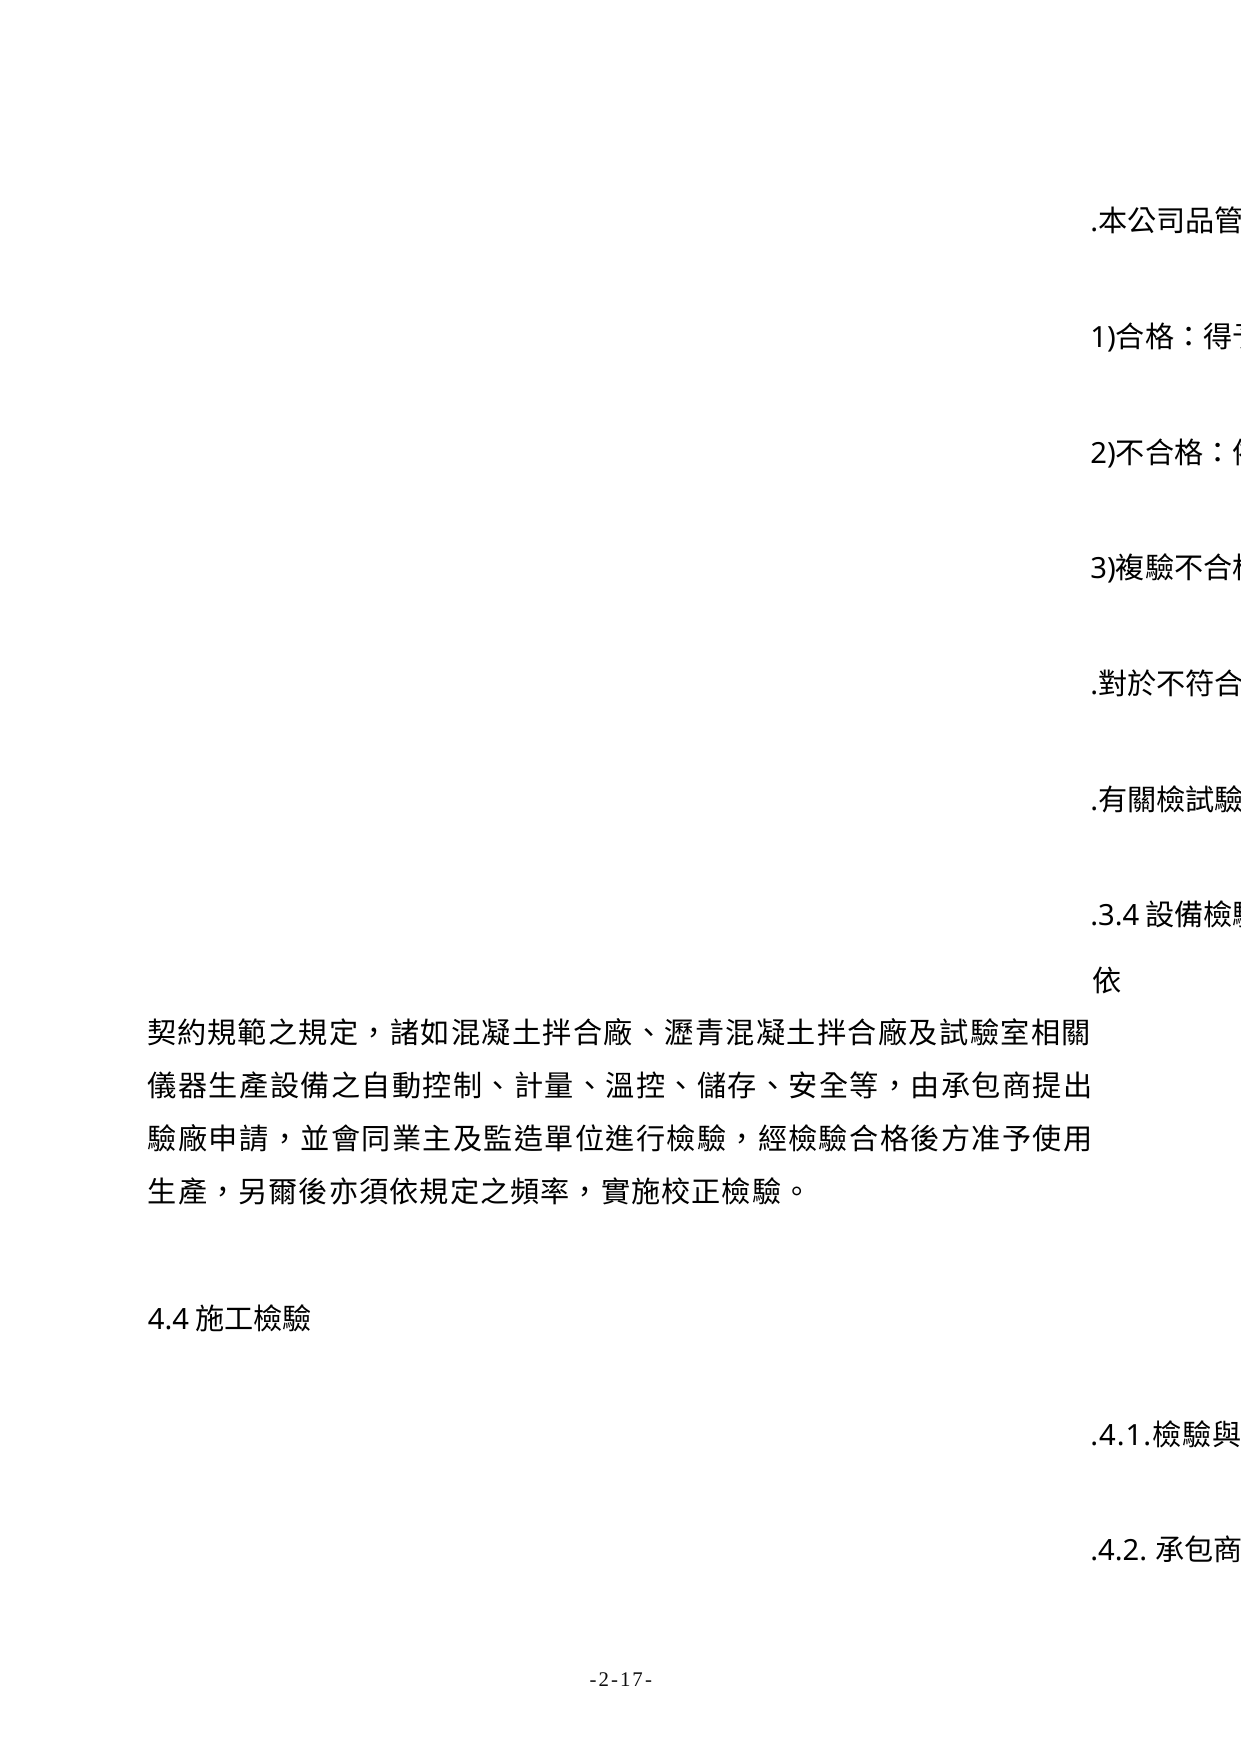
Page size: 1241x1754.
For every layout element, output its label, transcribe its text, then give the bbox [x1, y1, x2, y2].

text (1)合格：得予使用於本工地。 [1090, 263, 1240, 356]
subtitle 4.4施工檢驗 [148, 1296, 1092, 1338]
subtitle 4.4.2. 承包商承辦人員在各項工程項目施工前，應繪製施工圖及分項施工計畫，將其施工方法、施工步驟以及施工中的檢驗作業，及時提送工程司核定，並在施工前會同工程司完成準備作業的檢查工作無誤後，始得進入施工程序。 [1090, 1477, 1240, 1569]
text (2)不合格：依規範申請辦理複驗，倘若合格仍准予使用。 [1090, 379, 1240, 472]
text 8.有關檢試驗/測試紀錄，應妥善依本品質計畫書中「文件紀錄管理系統」之規定辦理。 [1090, 726, 1240, 818]
text (3)複驗不合格：拒絕使用並儘速將材料運離工地。 [1090, 494, 1240, 587]
subtitle 4.3.4設備檢驗 [1090, 841, 1240, 934]
subtitle 依契約規範之規定，諸如混凝土拌合廠、瀝青混凝土拌合廠及試驗室相關儀器生產設備之自動控制、計量、溫控、儲存、安全等，由承包商提出驗廠申請，並會同業主及監造單位進行檢驗，經檢驗合格後方准予使用生產，另爾後亦須依規定之頻率，實施校正檢驗。 [148, 957, 1092, 1211]
subtitle 4.4.1.檢驗與測試管制(施工檢驗作業)流程圖，如圖3.5。 [1090, 1361, 1240, 1454]
text 6.本公司品管工程師應對材料之檢驗結果予以確認或判定，並經品管負責人審核，其判定結果應通知工程司及本公司現場工程師。 [1090, 148, 1240, 240]
text 7.對於不符合圖說規範或契約規定之材料或設備，在運離工地前應由承包商承辦人員予以標示及隔離，以防止不合格品被誤用，並依本品質計畫書中「不合格品管制」規定辦理。 [1090, 610, 1240, 703]
